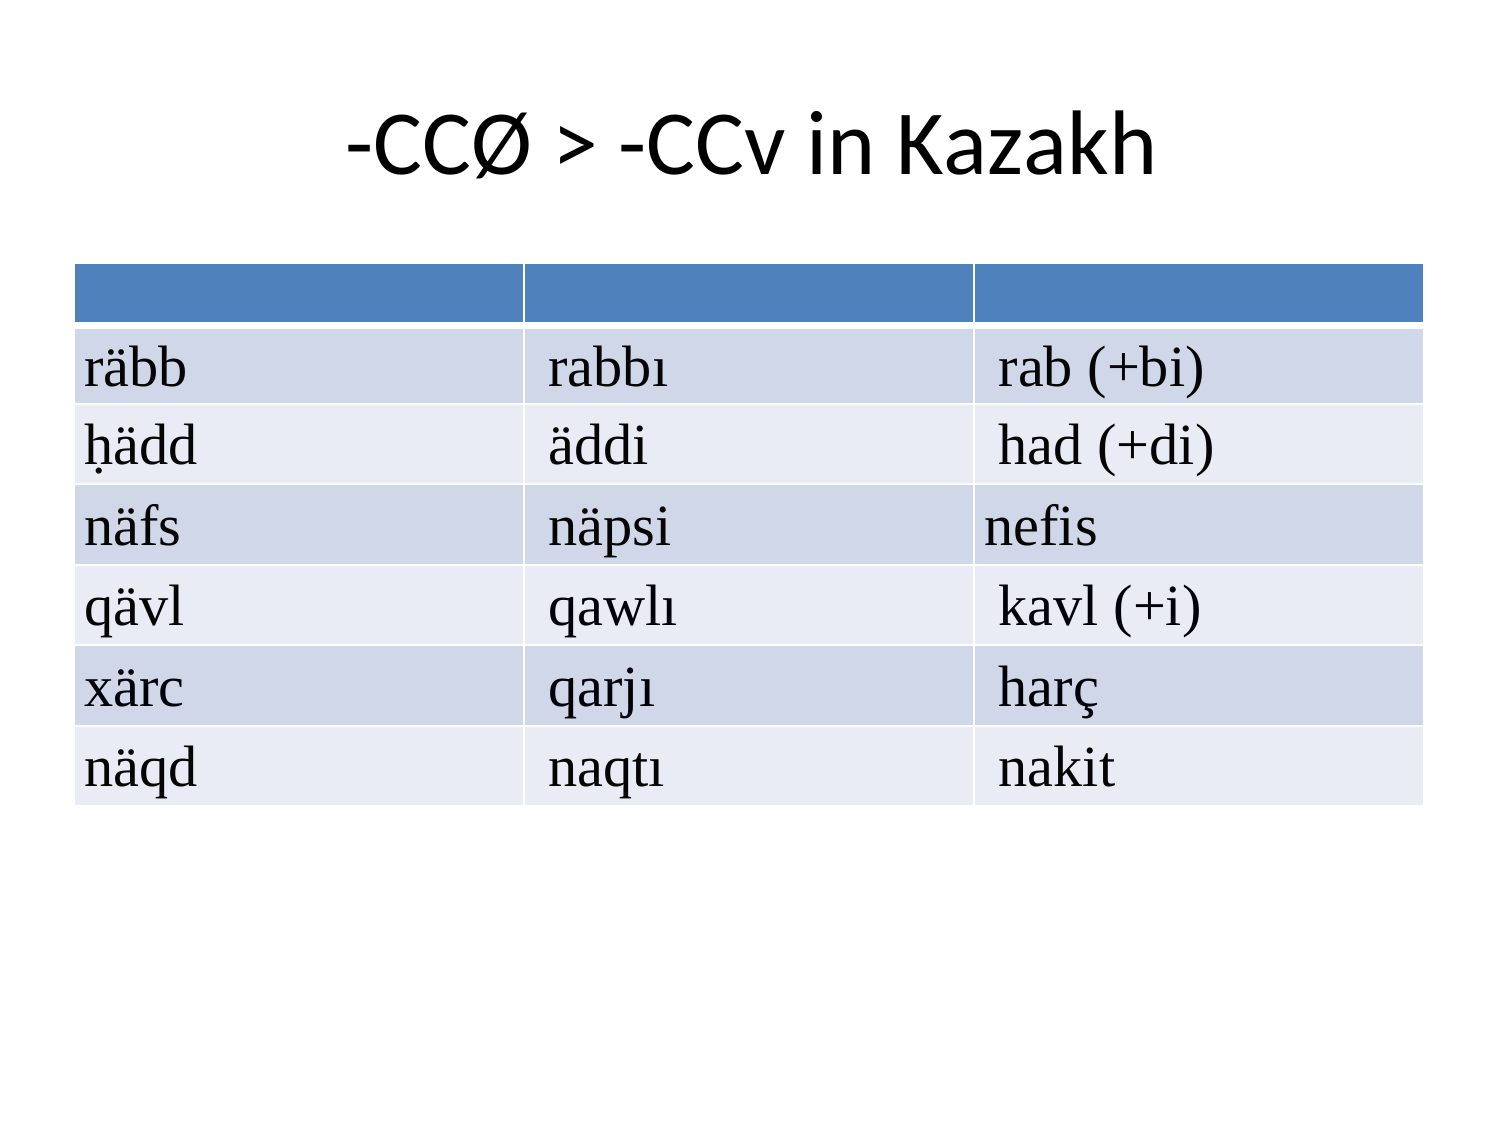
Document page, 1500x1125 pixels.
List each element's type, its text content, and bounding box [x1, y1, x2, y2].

table_cell rabbı [525, 329, 973, 403]
table_header [75, 264, 523, 322]
table_cell kavl (+i) [975, 566, 1423, 644]
text -CCØ > -CCv in Kazakh [345, 94, 1437, 194]
table_cell räbb [75, 329, 523, 403]
table_cell ḥädd [75, 405, 523, 483]
table_cell rab (+bi) [975, 329, 1423, 403]
table_header [525, 264, 973, 322]
table_cell nefis [975, 485, 1423, 564]
table_cell qarjı [525, 646, 973, 725]
table_cell näfs [75, 485, 523, 564]
table_cell xärc [75, 646, 523, 725]
table_cell näpsi [525, 485, 973, 564]
table_cell harç [975, 646, 1423, 725]
table_cell had (+di) [975, 405, 1423, 483]
table_cell näqd [75, 727, 523, 805]
table_cell qawlı [525, 566, 973, 644]
table_cell nakit [975, 727, 1423, 805]
table_cell naqtı [525, 727, 973, 805]
table_header [975, 264, 1423, 322]
table_cell äddi [525, 405, 973, 483]
table_cell qävl [75, 566, 523, 644]
